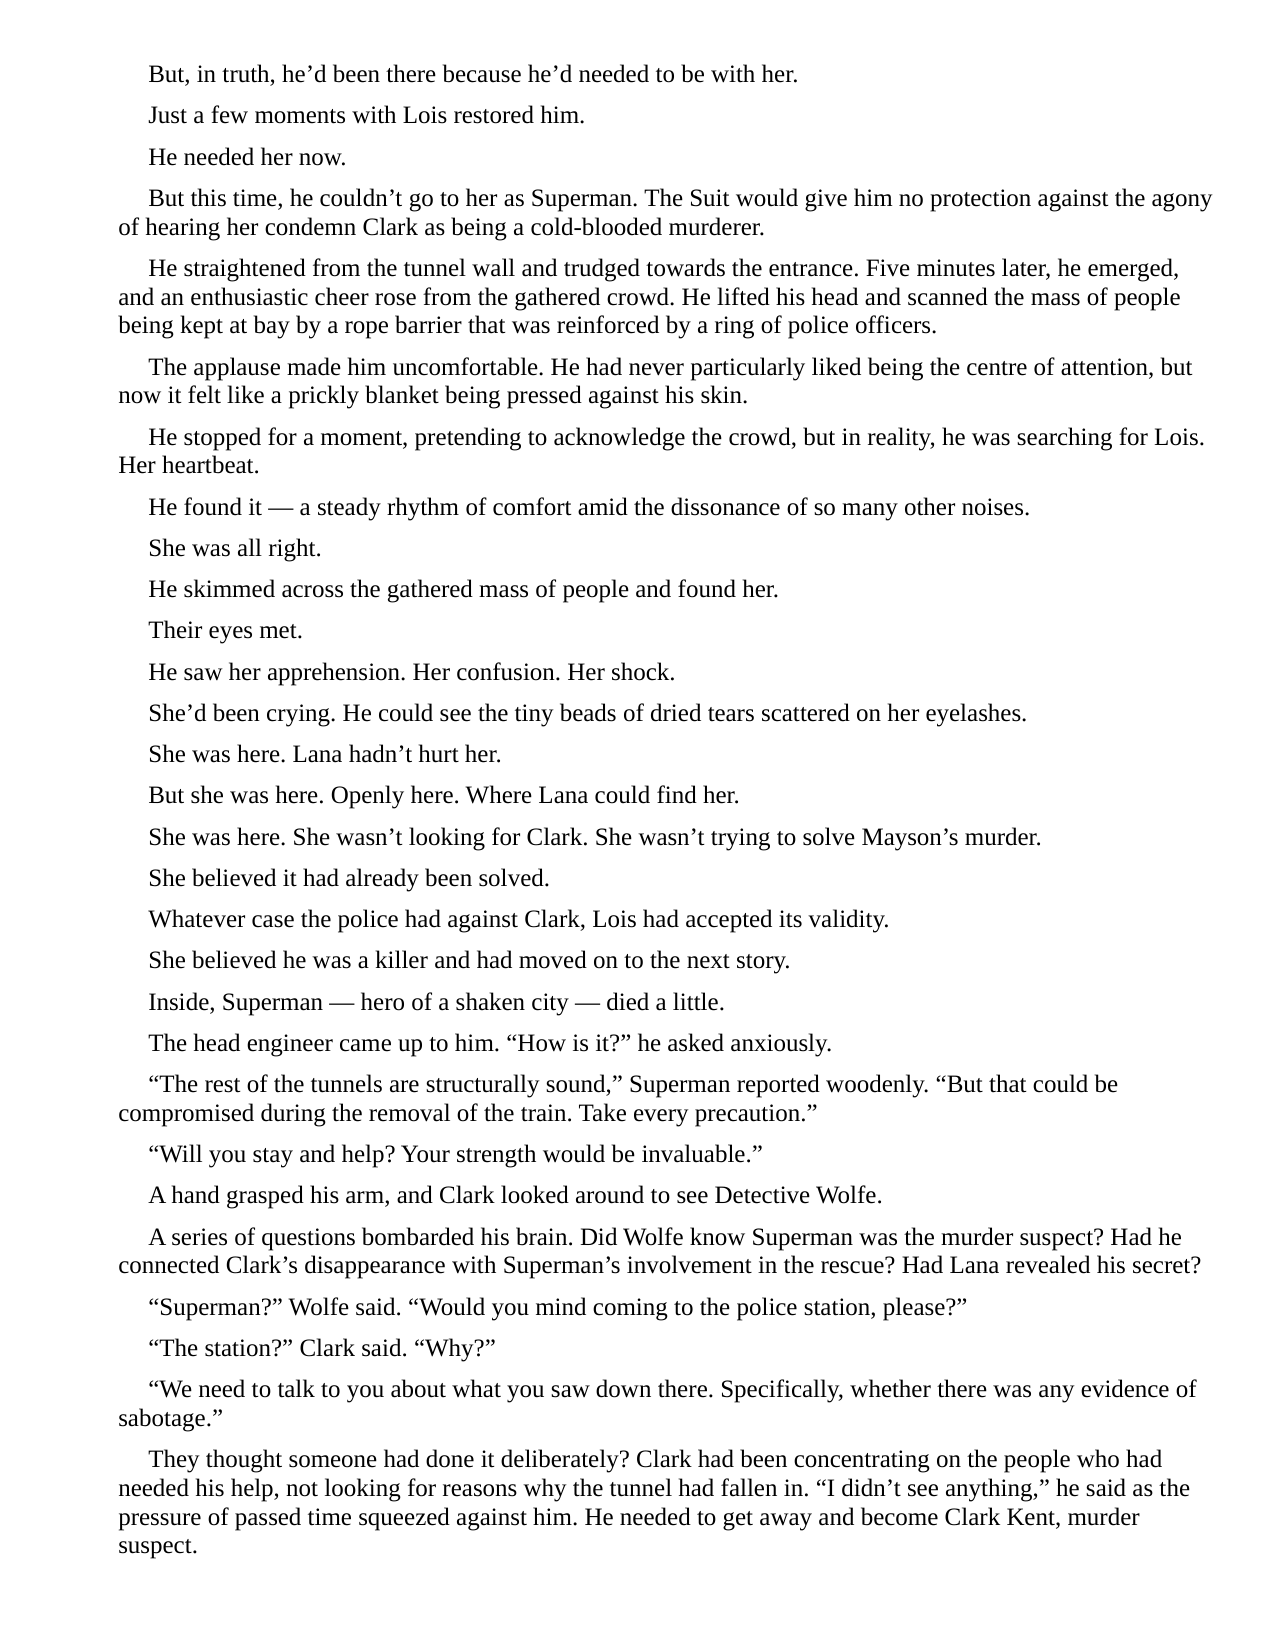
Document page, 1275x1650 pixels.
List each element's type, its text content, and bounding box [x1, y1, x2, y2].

text He needed her now. [118, 142, 1216, 170]
text But, in truth, he’d been there because he’d needed to be with her. [118, 59, 1216, 88]
text Inside, Superman — hero of a shaken city — died a little. [118, 987, 1216, 1015]
text She was all right. [118, 533, 1216, 562]
text He saw her apprehension. Her confusion. Her shock. [118, 657, 1216, 685]
text “Superman?” Wolfe said. “Would you mind coming to the police station, please?” [118, 1292, 1216, 1320]
text He skimmed across the gathered mass of people and found her. [118, 574, 1216, 603]
text She believed he was a killer and had moved on to the next story. [118, 945, 1216, 974]
text Just a few moments with Lois restored him. [118, 100, 1216, 129]
text A series of questions bombarded his brain. Did Wolfe know Superman was the murder suspect? Had he connected Clark’s disappearance with Superman’s involvement in the rescue? Had Lana revealed his secret? [118, 1222, 1216, 1279]
text She believed it had already been solved. [118, 863, 1216, 892]
text The head engineer came up to him. “How is it?” he asked anxiously. [118, 1028, 1216, 1057]
text But this time, he couldn’t go to her as Superman. The Suit would give him no protection against the agony of hearing her condemn Clark as being a cold-blooded murderer. [118, 183, 1216, 240]
text “We need to talk to you about what you saw down there. Specifically, whether there was any evidence of sabotage.” [118, 1374, 1216, 1432]
text But she was here. Openly here. Where Lana could find her. [118, 780, 1216, 809]
text They thought someone had done it deliberately? Clark had been concentrating on the people who had needed his help, not looking for reasons why the tunnel had fallen in. “I didn’t see anything,” he said as the pressure of passed time squeezed against him. He needed to get away and become Clark Kent, murder suspect. [118, 1444, 1216, 1559]
text “The rest of the tunnels are structurally sound,” Superman reported woodenly. “But that could be compromised during the removal of the train. Take every precaution.” [118, 1069, 1216, 1127]
text Whatever case the police had against Clark, Lois had accepted its validity. [118, 904, 1216, 933]
text “Will you stay and help? Your strength would be invaluable.” [118, 1139, 1216, 1168]
text “The station?” Clark said. “Why?” [118, 1333, 1216, 1362]
text She was here. Lana hadn’t hurt her. [118, 739, 1216, 768]
text He straightened from the tunnel wall and trudged towards the entrance. Five minutes later, he emerged, and an enthusiastic cheer rose from the gathered crowd. He lifted his head and scanned the mass of people being kept at bay by a rope barrier that was reinforced by a ring of police officers. [118, 253, 1216, 339]
text He found it — a steady rhythm of comfort amid the dissonance of so many other noises. [118, 492, 1216, 520]
text The applause made him uncomfortable. He had never particularly liked being the centre of attention, but now it felt like a prickly blanket being pressed against his skin. [118, 352, 1216, 409]
text She was here. She wasn’t looking for Clark. She wasn’t trying to solve Mayson’s murder. [118, 822, 1216, 850]
text He stopped for a moment, pretending to acknowledge the crowd, but in reality, he was searching for Lois. Her heartbeat. [118, 422, 1216, 479]
text She’d been crying. He could see the tiny beads of dried tears scattered on her eyelashes. [118, 698, 1216, 727]
text A hand grasped his arm, and Clark looked around to see Detective Wolfe. [118, 1180, 1216, 1209]
text Their eyes met. [118, 615, 1216, 644]
